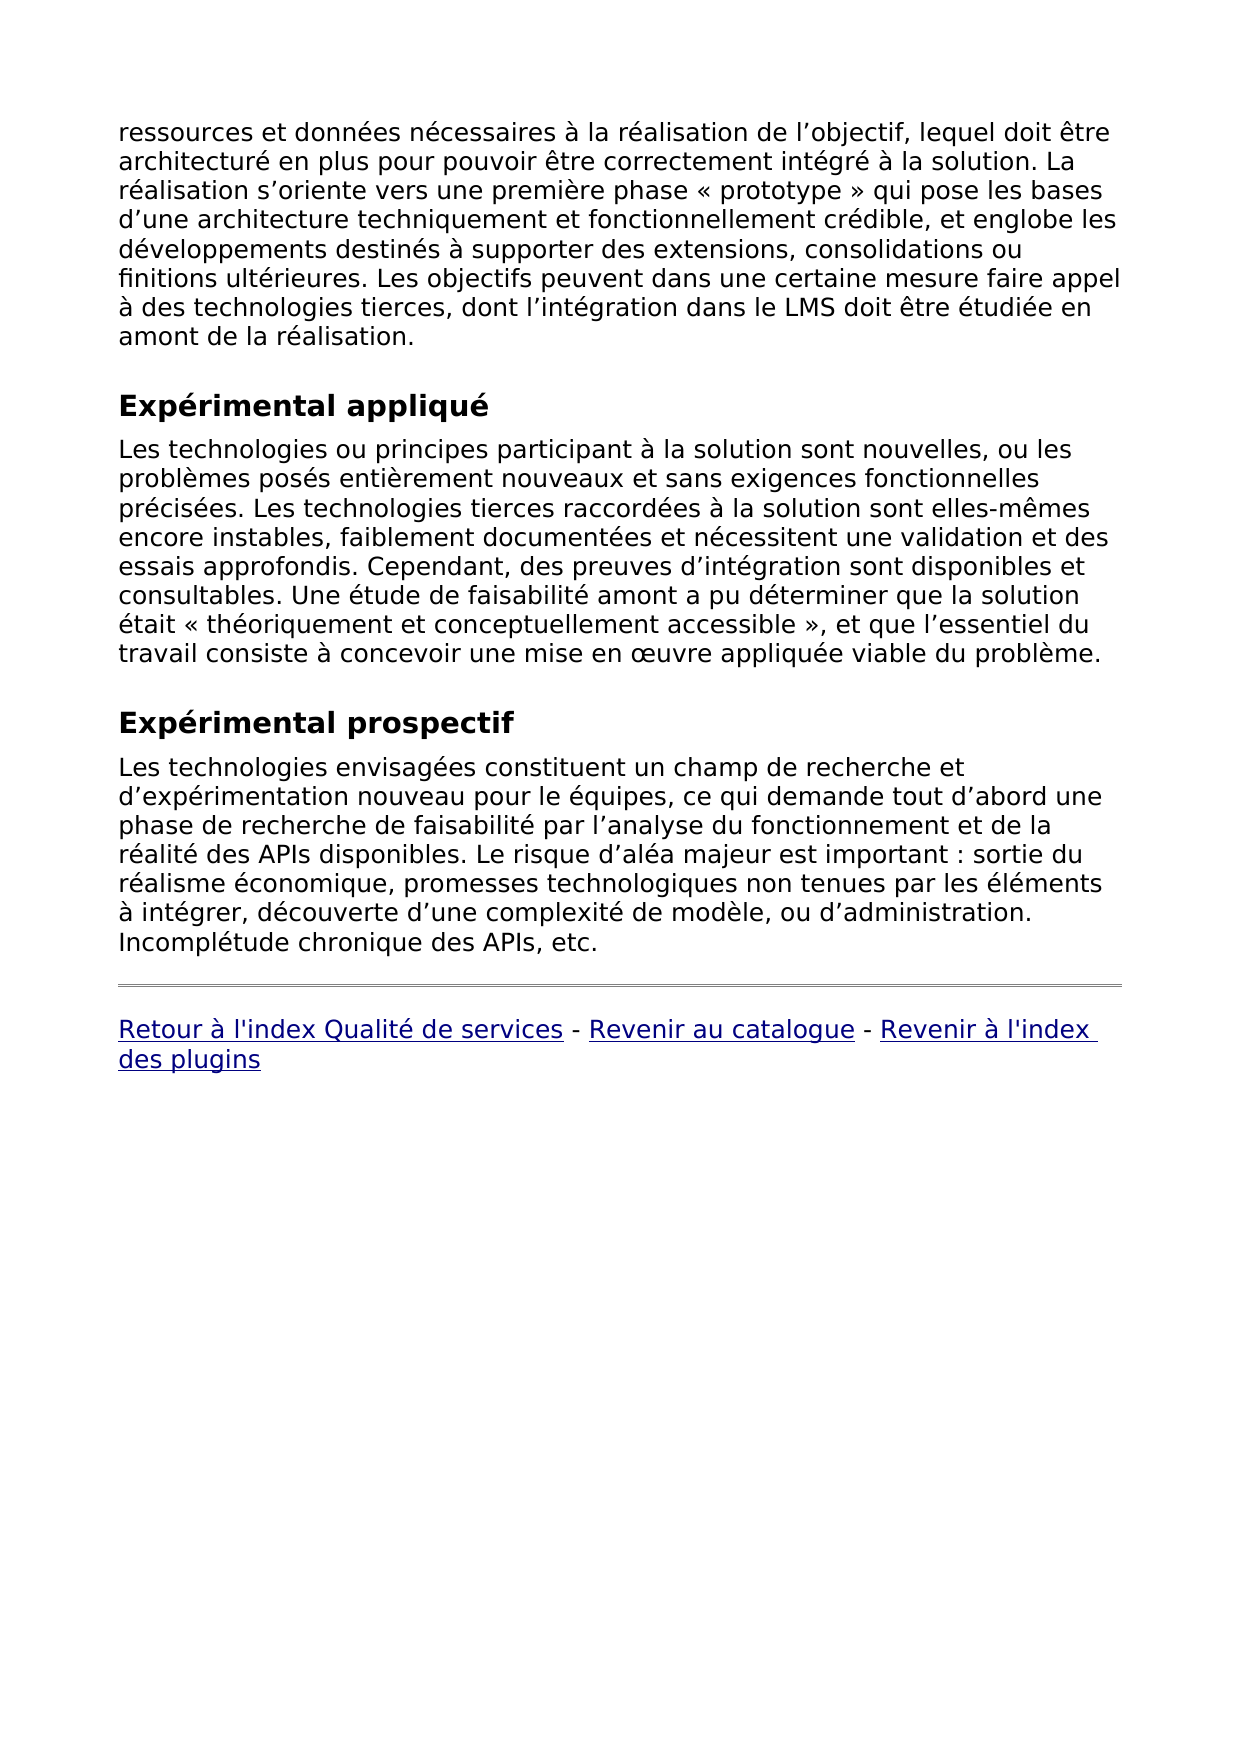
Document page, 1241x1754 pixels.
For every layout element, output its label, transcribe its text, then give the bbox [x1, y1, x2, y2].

subtitle Expérimental prospectif [118, 706, 1122, 740]
text Les technologies envisagées constituent un champ de recherche et d’expérimentation nouveau pour le équipes, ce qui demande tout d’abord une phase de recherche de faisabilité par l’analyse du fonctionnement et de la réalité des APIs disponibles. Le risque d’aléa majeur est important : sortie du réalisme économique, promesses technologiques non tenues par les éléments à intégrer, découverte d’une complexité de modèle, ou d’administration. Incomplétude chronique des APIs, etc. [118, 753, 1122, 957]
text ressources et données nécessaires à la réalisation de l’objectif, lequel doit être architecturé en plus pour pouvoir être correctement intégré à la solution. La réalisation s’oriente vers une première phase « prototype » qui pose les bases d’une architecture techniquement et fonctionnellement crédible, et englobe les développements destinés à supporter des extensions, consolidations ou finitions ultérieures. Les objectifs peuvent dans une certaine mesure faire appel à des technologies tierces, dont l’intégration dans le LMS doit être étudiée en amont de la réalisation. [118, 118, 1122, 351]
subtitle Expérimental appliqué [118, 389, 1122, 423]
text Les technologies ou principes participant à la solution sont nouvelles, ou les problèmes posés entièrement nouveaux et sans exigences fonctionnelles précisées. Les technologies tierces raccordées à la solution sont elles-mêmes encore instables, faiblement documentées et nécessitent une validation et des essais approfondis. Cependant, des preuves d’intégration sont disponibles et consultables. Une étude de faisabilité amont a pu déterminer que la solution était « théoriquement et conceptuellement accessible », et que l’essentiel du travail consiste à concevoir une mise en œuvre appliquée viable du problème. [118, 435, 1122, 669]
text Retour à l'index Qualité de services - Revenir au catalogue - Revenir à l'index des plugins [118, 1016, 1122, 1074]
